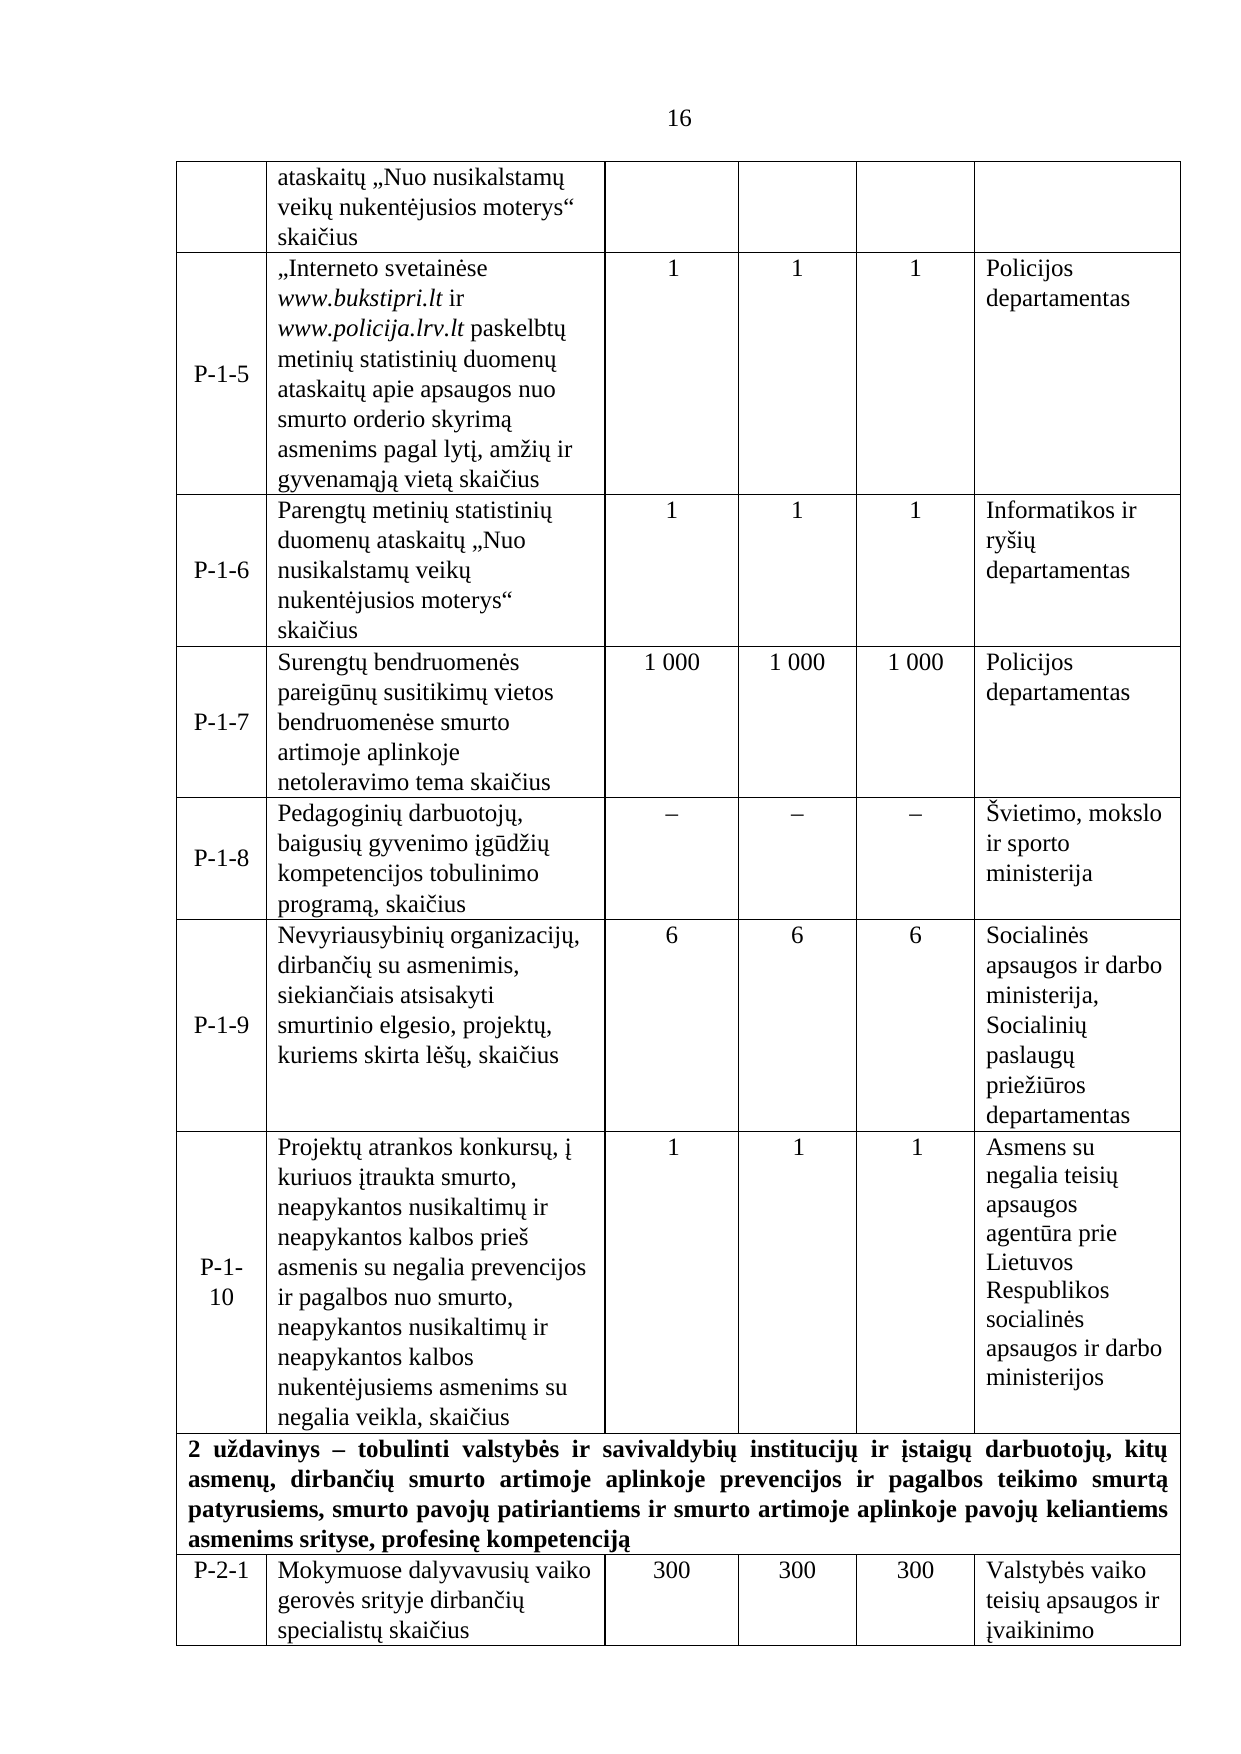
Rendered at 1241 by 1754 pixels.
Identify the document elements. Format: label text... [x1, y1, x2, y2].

table_cell 1 [857, 1132, 974, 1433]
table_cell Nevyriausybinių organizacijų, dirbančių su asmenimis, siekiančiais atsisakyti smurtinio elgesio, projektų, kuriems skirta lėšų, skaičius [267, 920, 604, 1131]
table_cell [739, 162, 856, 252]
table_cell 300 [606, 1555, 738, 1645]
table_cell Mokymuose dalyvavusių vaiko gerovės srityje dirbančių specialistų skaičius [267, 1555, 604, 1645]
table_cell 1 000 [857, 647, 974, 797]
table_cell [975, 162, 1180, 252]
table_cell P-1-9 [177, 920, 266, 1131]
table_cell Informatikos ir ryšių departamentas [975, 495, 1180, 646]
table_cell P-1-5 [177, 253, 266, 494]
table_cell 6 [606, 920, 738, 1131]
table_cell 1 [606, 495, 738, 646]
table_cell Policijos departamentas [975, 647, 1180, 797]
table_cell P-2-1 [177, 1555, 266, 1645]
table_cell P-1-10 [177, 1132, 266, 1433]
table_cell Projektų atrankos konkursų, į kuriuos įtraukta smurto, neapykantos nusikaltimų ir neapykantos kalbos prieš asmenis su negalia prevencijos ir pagalbos nuo smurto, neapykantos nusikaltimų ir neapykantos kalbos nukentėjusiems asmenims su negalia veikla, skaičius [267, 1132, 604, 1433]
table_cell Asmens su negalia teisių apsaugos agentūra prie Lietuvos Respublikos socialinės apsaugos ir darbo ministerijos [975, 1132, 1180, 1433]
table_cell 1 000 [606, 647, 738, 797]
table_cell Policijos departamentas [975, 253, 1180, 494]
table_cell P-1-7 [177, 647, 266, 797]
table_cell 1 [739, 1132, 856, 1433]
table_cell [857, 162, 974, 252]
table_cell 1 [857, 253, 974, 494]
table_cell 6 [739, 920, 856, 1131]
table_cell P-1-6 [177, 495, 266, 646]
table_cell Parengtų metinių statistinių duomenų ataskaitų „Nuo nusikalstamų veikų nukentėjusios moterys“ skaičius [267, 495, 604, 646]
table_cell Švietimo, mokslo ir sporto ministerija [975, 798, 1180, 919]
table_cell 1 [739, 253, 856, 494]
table_cell 1 [739, 495, 856, 646]
table_cell – [739, 798, 856, 919]
table_cell [606, 162, 738, 252]
table_cell 1 [857, 495, 974, 646]
table_cell 2 uždavinys – tobulinti valstybės ir savivaldybių institucijų ir įstaigų darbuotojų, kitų asmenų, dirbančių smurto artimoje aplinkoje prevencijos ir pagalbos teikimo smurtą patyrusiems, smurto pavojų patiriantiems ir smurto artimoje aplinkoje pavojų keliantiems asmenims srityse, profesinę kompetenciją [177, 1434, 1180, 1554]
table_cell 1 000 [739, 647, 856, 797]
table_cell 1 [606, 1132, 738, 1433]
table_cell P-1-8 [177, 798, 266, 919]
table_cell 1 [606, 253, 738, 494]
table_cell ataskaitų „Nuo nusikalstamų veikų nukentėjusios moterys“ skaičius [267, 162, 604, 252]
table_cell 6 [857, 920, 974, 1131]
table_cell Socialinės apsaugos ir darbo ministerija, Socialinių paslaugų priežiūros departamentas [975, 920, 1180, 1131]
table_cell – [857, 798, 974, 919]
table_cell – [606, 798, 738, 919]
table_cell Surengtų bendruomenės pareigūnų susitikimų vietos bendruomenėse smurto artimoje aplinkoje netoleravimo tema skaičius [267, 647, 604, 797]
table_cell Pedagoginių darbuotojų, baigusių gyvenimo įgūdžių kompetencijos tobulinimo programą, skaičius [267, 798, 604, 919]
table_cell 300 [739, 1555, 856, 1645]
table_cell „Interneto svetainėse www.bukstipri.lt ir www.policija.lrv.lt paskelbtų metinių statistinių duomenų ataskaitų apie apsaugos nuo smurto orderio skyrimą asmenims pagal lytį, amžių ir gyvenamąją vietą skaičius [267, 253, 604, 494]
table_cell Valstybės vaiko teisių apsaugos ir įvaikinimo [975, 1555, 1180, 1645]
table_cell [177, 162, 266, 252]
table_cell 300 [857, 1555, 974, 1645]
